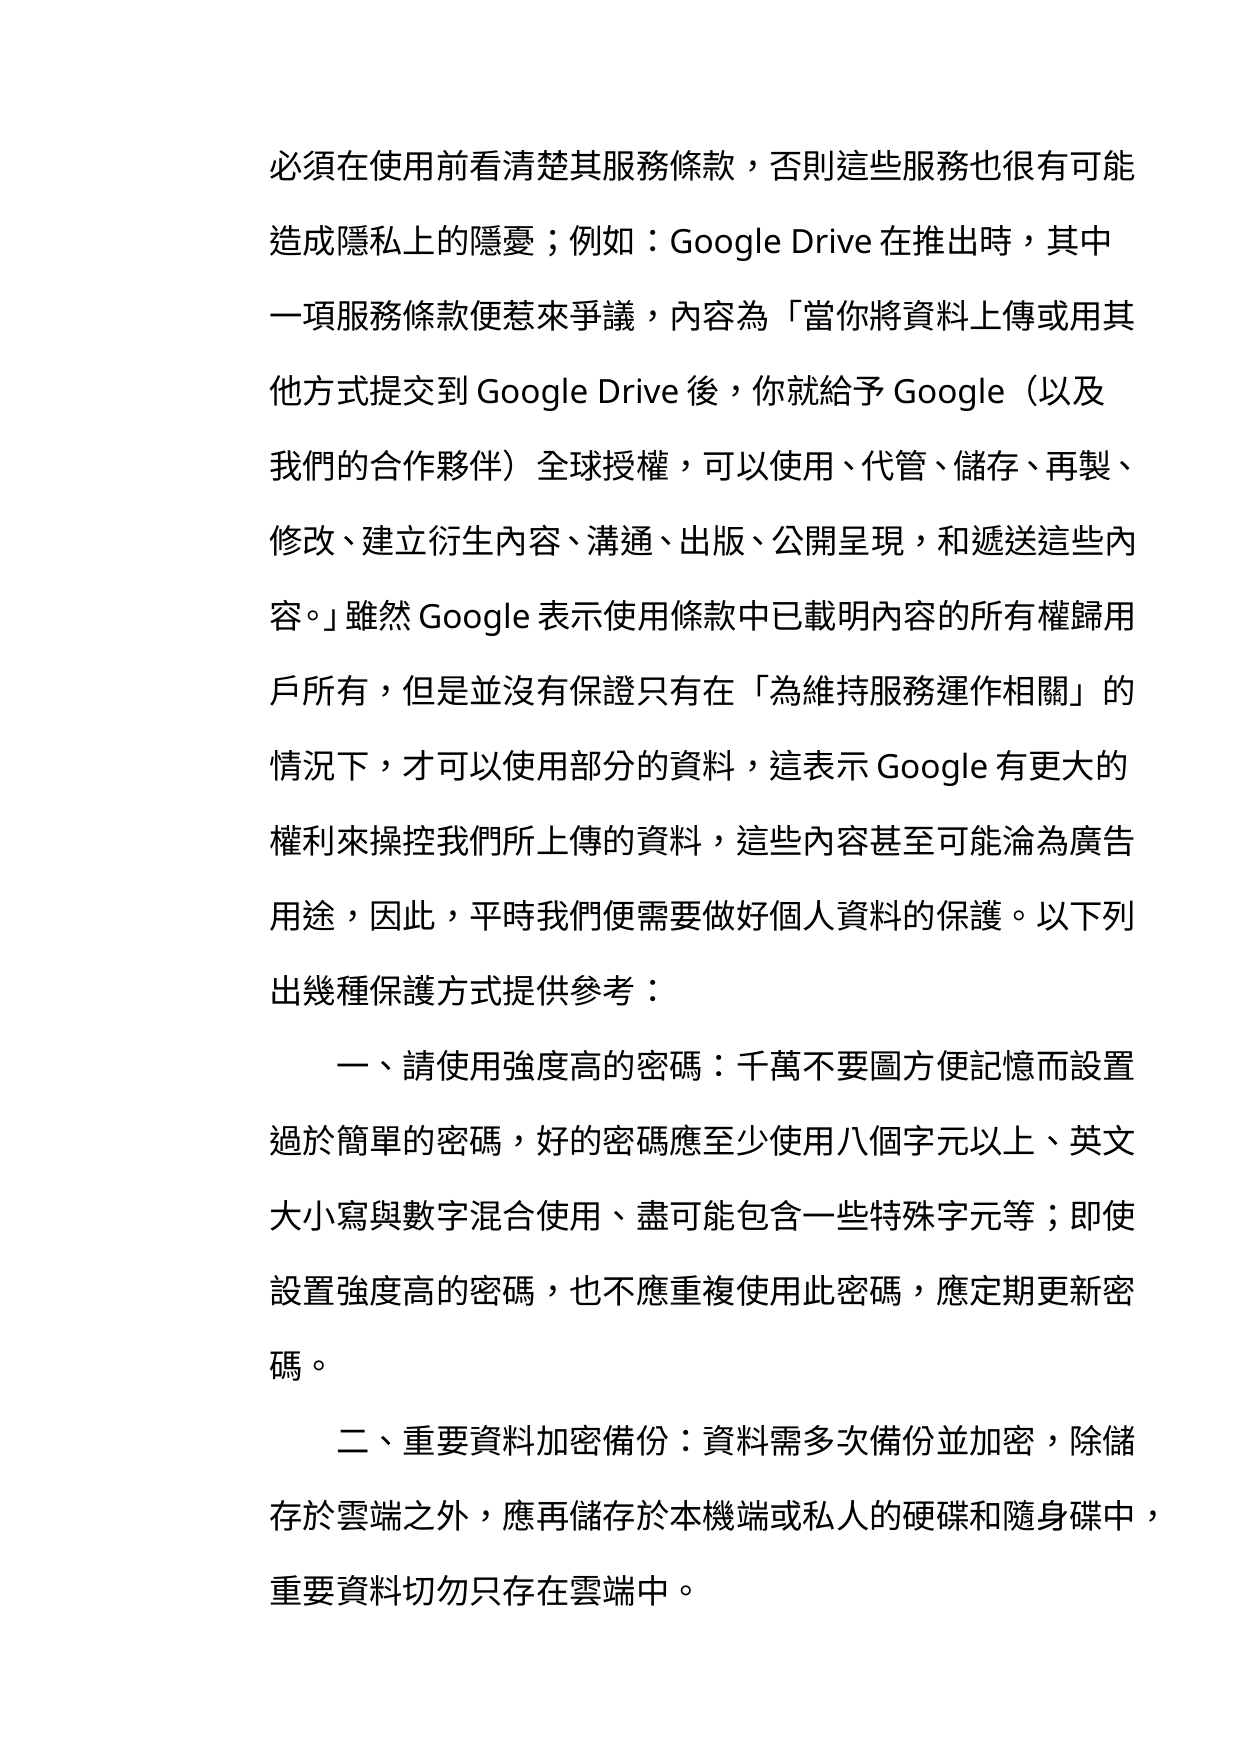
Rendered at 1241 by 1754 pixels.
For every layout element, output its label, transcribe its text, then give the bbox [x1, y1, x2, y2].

subtitle 雲端運算（Cloud Computing）是目前相當熱門的資訊技術，現今我們的日常生活已幾乎離不開「雲端」二字，而其應用之一的雲端儲存（Cloud Storage），與我們的關係更是密切，只要能連上網，使用者可以隨時隨地存取網路上的檔案，省去攜帶隨身碟、筆電的困擾；也不像傳統硬碟，若是不小心毀損或遺失，所有資料將付之闕如。對企業來說，雲端儲存服務能讓公司不必在自己的資料中心或辦公室內安裝實體的儲存裝置，而日常的維護工作可交給服務供應商；對一般使用者來說，雲端儲存大幅減少了舟車勞頓及運輸的成本。 搭著這股熱潮，業者紛紛推出雲端儲存服務來搶雲端市場這塊大餅，包括Dropbox、Google Drive、AppleiCloud、MEGA以及國內的中華電信Hami＋個人雲和Asus WebStorage等，這代表我們所能選擇的雲端儲存服務非常多樣化。惟一般人在選擇或使用雲端儲存服務時，優先考慮的往往是它的儲存空間有多大、使用介面是否便利，卻忽略了雲端儲存服務潛在的安全隱憂。使用者也許認為雲端技術相當成熟，所以放心地把一些重要或私密的檔案和資料放在雲端上，但這可能還是防不住有心入侵的駭客。舉例來說：2014年８月31日晚間在美國的Reddit、４chan網站流出大量好萊塢女星的私密照片，造成網路上一片恐慌，雲端技術安全備受質疑；其實這些照片是駭客經由Apple iCloud的漏洞入侵所盜取，即便是運行多年的Apple iCloud服務也存在漏洞。根據趨勢科技的分析，上述事件的發生有以下幾種可能原因： 一、使用不安全、易遭駭客破解的密碼：使用與個人資訊高度相關的密碼，相當容易遭到破解，駭客只需找尋相關資訊即可盜取資訊。 二、受害者未啟用iCloud的雙向認證：當攻擊者知道受害者的iCloud電子郵件地址，攻擊者就可能透過「忘記密碼」功能進行密碼重置。因明星多數的個人資料可從網路上取得，包括寵物名稱等等，大幅提升帳號被入侵的可能性。 三、攻擊者侵入另一個安全性較弱的帳號，以接收iCloud的密碼重置郵件。 四、重複使用相同密碼：許多人常在多個服務使用相同的密碼，若其他網路服務的帳號已被入侵，則iCloud的帳號也可能遭受攻擊。 五、網路釣魚：攻擊者發送針對性的釣魚郵件給明星，引誘她們輸入自己的iCloud認證資訊到假的登入畫面，藉此蒐集帳號與密碼。 除此之外，當我們在選擇各種業者所提供的雲端服務時，必須在使用前看清楚其服務條款，否則這些服務也很有可能造成隱私上的隱憂；例如：Google Drive在推出時，其中一項服務條款便惹來爭議，內容為「當你將資料上傳或用其他方式提交到Google Drive後，你就給予Google（以及我們的合作夥伴）全球授權，可以使用、代管、儲存、再製、修改、建立衍生內容、溝通、出版、公開呈現，和遞送這些內容。」雖然Google表示使用條款中已載明內容的所有權歸用戶所有，但是並沒有保證只有在「為維持服務運作相關」的情況下，才可以使用部分的資料，這表示Google有更大的權利來操控我們所上傳的資料，這些內容甚至可能淪為廣告用途，因此，平時我們便需要做好個人資料的保護。以下列出幾種保護方式提供參考： 一、請使用強度高的密碼：千萬不要圖方便記憶而設置過於簡單的密碼，好的密碼應至少使用八個字元以上、英文大小寫與數字混合使用、盡可能包含一些特殊字元等；即使設置強度高的密碼，也不應重複使用此密碼，應定期更新密碼。 二、重要資料加密備份：資料需多次備份並加密，除儲存於雲端之外，應再儲存於本機端或私人的硬碟和隨身碟中，重要資料切勿只存在雲端中。 三、避免使用公用電腦存取個人資訊：使用完公用電腦時，記得在關閉網頁前先登出並刪除瀏覽紀錄。 四、慎防網路釣魚：網路釣魚是一種誘騙電腦使用者透過手機、電子郵件、網站或通訊軟體，竊取個人資料或財務資訊的手段。所以在收到任何簡訊、電子郵件時，需再三確認其內容，切勿輕易回覆。 雲端儲存服務固然方便，但卻無法保證其安全性。個人私密或重要的資料應盡可能避免儲存在雲端上，若要儲存，也必須做好加密保護的動作。科技發展是一體兩面的，以雲端儲存服務而言，在運用其方便性之餘，我們也應正視它所帶來的安全議題，才能享用科技而不淪為駭客的目標。 [179, 127, 1137, 1627]
